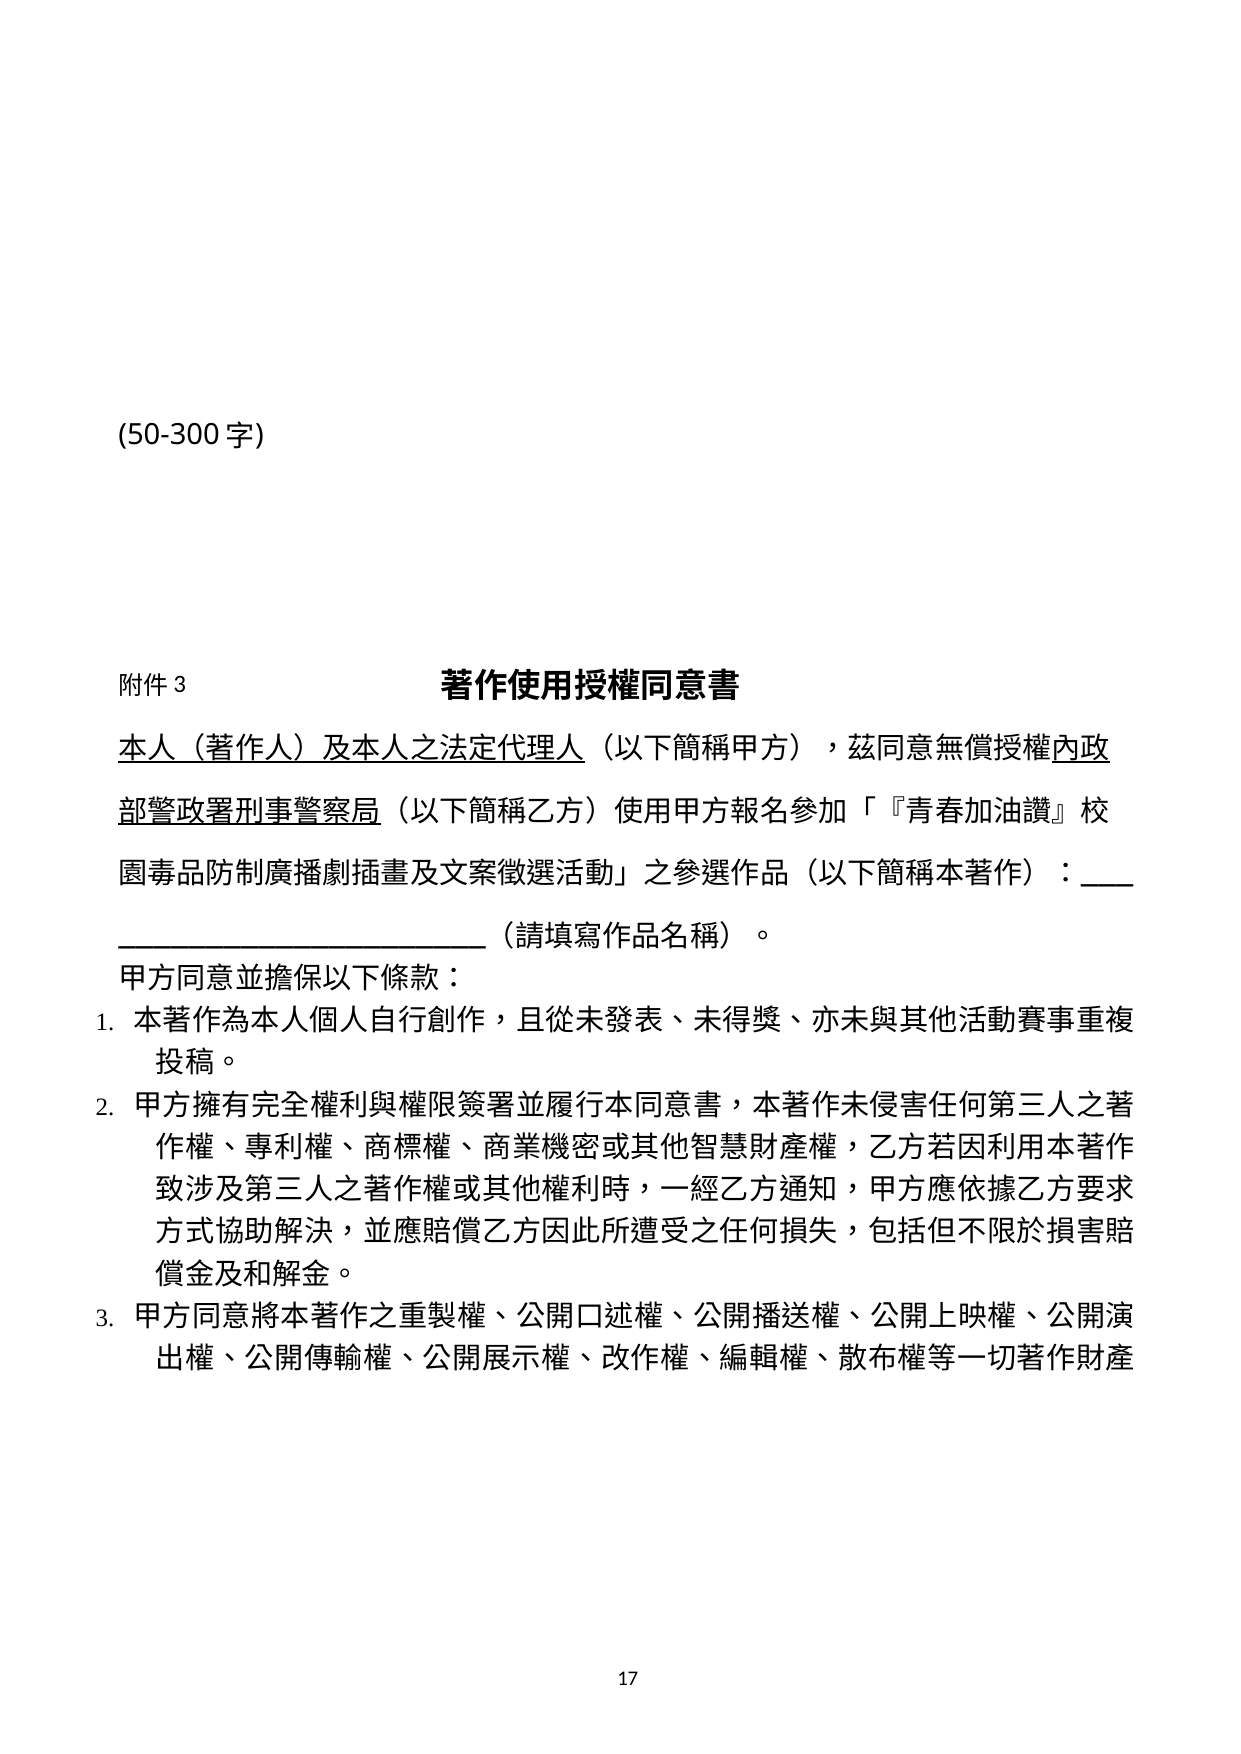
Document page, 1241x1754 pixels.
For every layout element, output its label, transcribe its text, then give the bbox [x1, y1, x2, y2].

text 附件3 著作使用授權同意書 [118, 642, 1137, 704]
text 本人（著作人）及本人之法定代理人（以下簡稱甲方），茲同意無償授權內政部警政署刑事警察局（以下簡稱乙方）使用甲方報名參加「『青春加油讚』校園毒品防制廣播劇插畫及文案徵選活動」之參選作品（以下簡稱本著作）：________________________（請填寫作品名稱）。 [118, 704, 1137, 954]
list 甲方擁有完全權利與權限簽署並履行本同意書，本著作未侵害任何第三人之著作權、專利權、商標權、商業機密或其他智慧財產權，乙方若因利用本著作致涉及第三人之著作權或其他權利時，一經乙方通知，甲方應依據乙方要求方式協助解決，並應賠償乙方因此所遭受之任何損失，包括但不限於損害賠償金及和解金。 [95, 1081, 1137, 1292]
text (50-300字) [118, 392, 1137, 454]
list 本著作為本人個人自行創作，且從未發表、未得獎、亦未與其他活動賽事重複投稿。 [95, 996, 1137, 1081]
text 甲方同意並擔保以下條款： [118, 954, 1137, 996]
list 甲方同意將本著作之重製權、公開口述權、公開播送權、公開上映權、公開演出權、公開傳輸權、公開展示權、改作權、編輯權、散布權等一切著作財產 [95, 1292, 1137, 1377]
